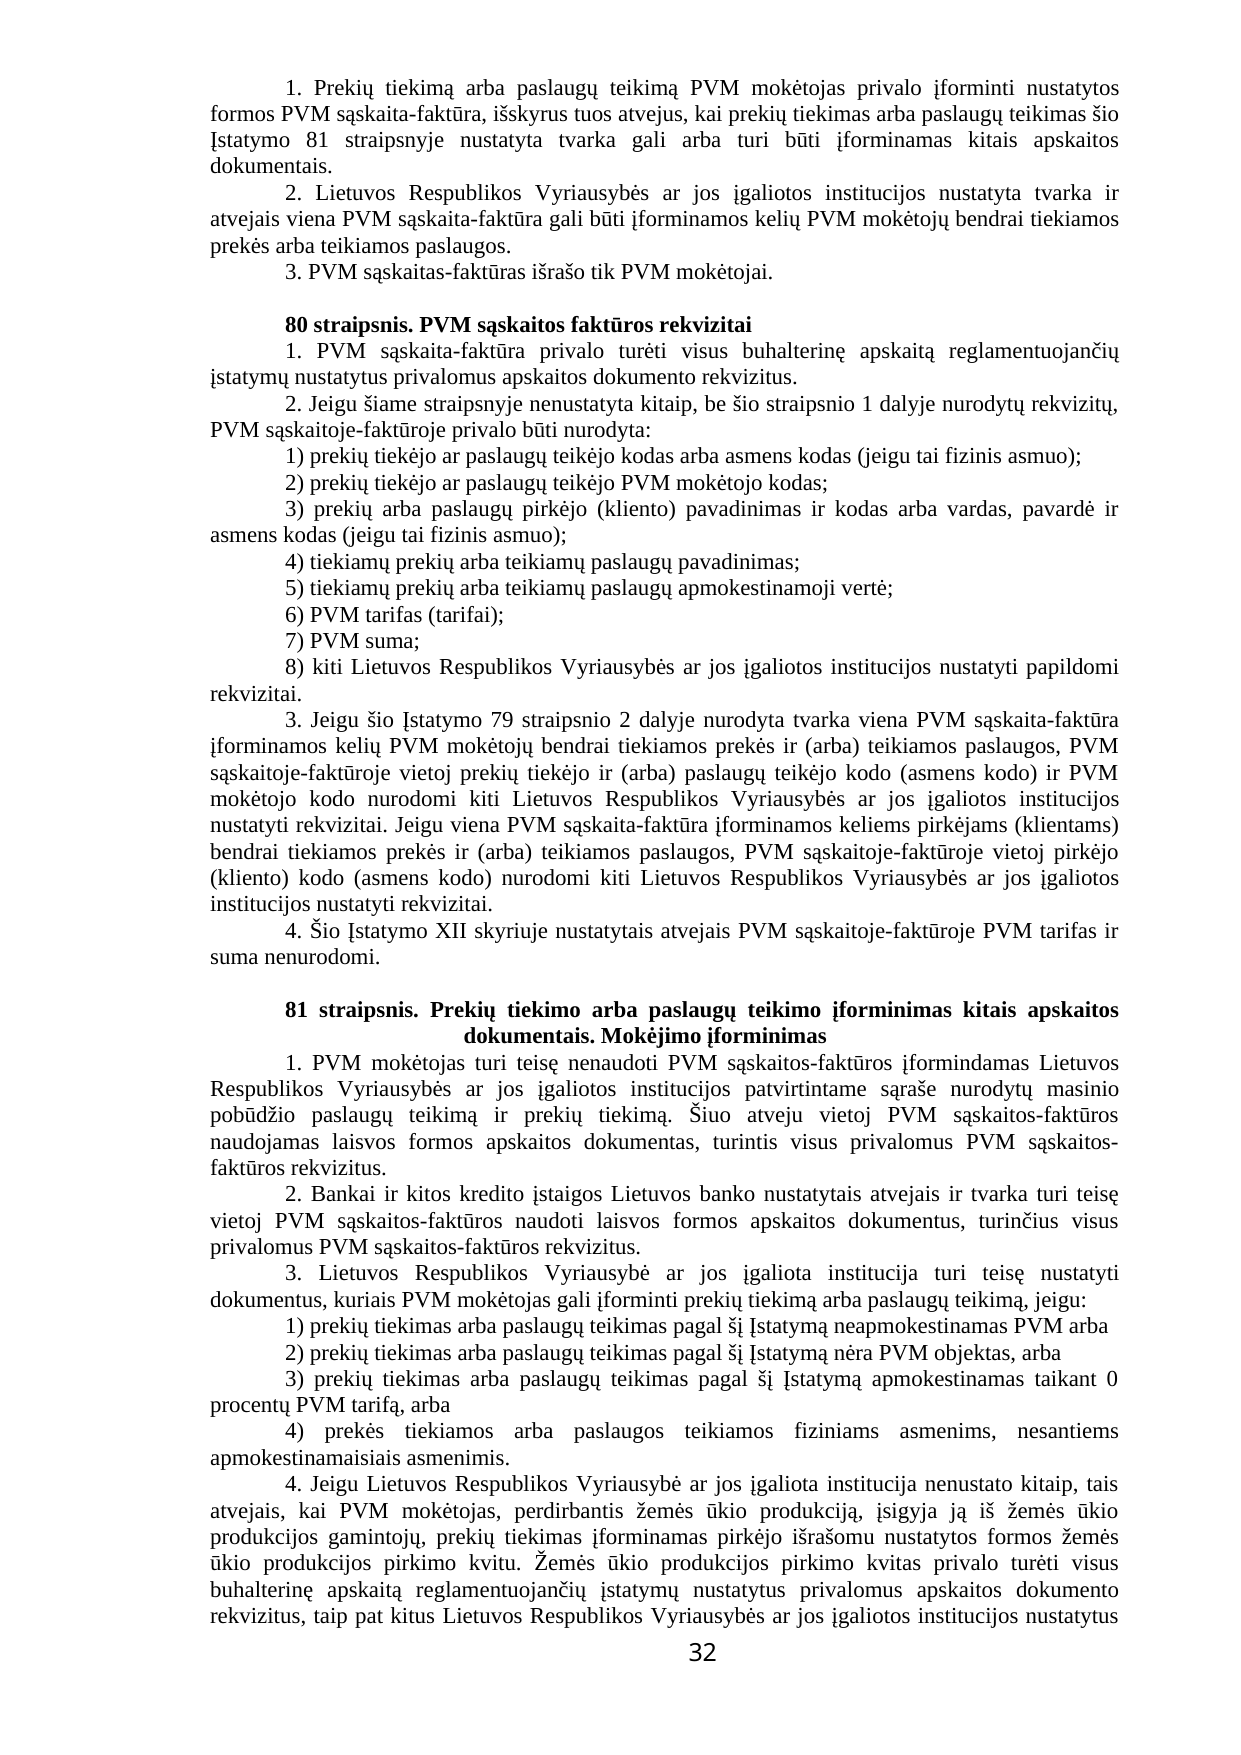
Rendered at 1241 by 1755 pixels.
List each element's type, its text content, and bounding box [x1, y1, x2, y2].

text 2) prekių tiekėjo ar paslaugų teikėjo PVM mokėtojo kodas; [210, 469, 1120, 495]
text 4. Šio Įstatymo XII skyriuje nustatytais atvejais PVM sąskaitoje-faktūroje PVM tarifas ir suma nenurodomi. [210, 917, 1120, 969]
text 1. PVM sąskaita-faktūra privalo turėti visus buhalterinę apskaitą reglamentuojančių įstatymų nustatytus privalomus apskaitos dokumento rekvizitus. [210, 337, 1120, 390]
text 4) prekės tiekiamos arba paslaugos teikiamos fiziniams asmenims, nesantiems apmokestinamaisiais asmenimis. [210, 1418, 1120, 1470]
text 2. Bankai ir kitos kredito įstaigos Lietuvos banko nustatytais atvejais ir tvarka turi teisę vietoj PVM sąskaitos-faktūros naudoti laisvos formos apskaitos dokumentus, turinčius visus privalomus PVM sąskaitos-faktūros rekvizitus. [210, 1180, 1120, 1259]
text 2. Jeigu šiame straipsnyje nenustatyta kitaip, be šio straipsnio 1 dalyje nurodytų rekvizitų, PVM sąskaitoje-faktūroje privalo būti nurodyta: [210, 390, 1120, 442]
text 81 straipsnis. Prekių tiekimo arba paslaugų teikimo įforminimas kitais apskaitos dokumentais. Mokėjimo įforminimas [285, 996, 1120, 1049]
text 3. Jeigu šio Įstatymo 79 straipsnio 2 dalyje nurodyta tvarka viena PVM sąskaita-faktūra įforminamos kelių PVM mokėtojų bendrai tiekiamos prekės ir (arba) teikiamos paslaugos, PVM sąskaitoje-faktūroje vietoj prekių tiekėjo ir (arba) paslaugų teikėjo kodo (asmens kodo) ir PVM mokėtojo kodo nurodomi kiti Lietuvos Respublikos Vyriausybės ar jos įgaliotos institucijos nustatyti rekvizitai. Jeigu viena PVM sąskaita-faktūra įforminamos keliems pirkėjams (klientams) bendrai tiekiamos prekės ir (arba) teikiamos paslaugos, PVM sąskaitoje-faktūroje vietoj pirkėjo (kliento) kodo (asmens kodo) nurodomi kiti Lietuvos Respublikos Vyriausybės ar jos įgaliotos institucijos nustatyti rekvizitai. [210, 706, 1120, 917]
text 1. PVM mokėtojas turi teisę nenaudoti PVM sąskaitos-faktūros įformindamas Lietuvos Respublikos Vyriausybės ar jos įgaliotos institucijos patvirtintame sąraše nurodytų masinio pobūdžio paslaugų teikimą ir prekių tiekimą. Šiuo atveju vietoj PVM sąskaitos-faktūros naudojamas laisvos formos apskaitos dokumentas, turintis visus privalomus PVM sąskaitos-faktūros rekvizitus. [210, 1049, 1120, 1180]
text 6) PVM tarifas (tarifai); [210, 601, 1120, 627]
text 4) tiekiamų prekių arba teikiamų paslaugų pavadinimas; [210, 548, 1120, 574]
text 4. Jeigu Lietuvos Respublikos Vyriausybė ar jos įgaliota institucija nenustato kitaip, tais atvejais, kai PVM mokėtojas, perdirbantis žemės ūkio produkciją, įsigyja ją iš žemės ūkio produkcijos gamintojų, prekių tiekimas įforminamas pirkėjo išrašomu nustatytos formos žemės ūkio produkcijos pirkimo kvitu. Žemės ūkio produkcijos pirkimo kvitas privalo turėti visus buhalterinę apskaitą reglamentuojančių įstatymų nustatytus privalomus apskaitos dokumento rekvizitus, taip pat kitus Lietuvos Respublikos Vyriausybės ar jos įgaliotos institucijos nustatytus [210, 1470, 1120, 1628]
text 2. Lietuvos Respublikos Vyriausybės ar jos įgaliotos institucijos nustatyta tvarka ir atvejais viena PVM sąskaita-faktūra gali būti įforminamos kelių PVM mokėtojų bendrai tiekiamos prekės arba teikiamos paslaugos. [210, 179, 1120, 258]
text 3) prekių arba paslaugų pirkėjo (kliento) pavadinimas ir kodas arba vardas, pavardė ir asmens kodas (jeigu tai fizinis asmuo); [210, 495, 1120, 548]
text 7) PVM suma; [210, 627, 1120, 653]
text 1. Prekių tiekimą arba paslaugų teikimą PVM mokėtojas privalo įforminti nustatytos formos PVM sąskaita-faktūra, išskyrus tuos atvejus, kai prekių tiekimas arba paslaugų teikimas šio Įstatymo 81 straipsnyje nustatyta tvarka gali arba turi būti įforminamas kitais apskaitos dokumentais. [210, 73, 1120, 179]
text 80 straipsnis. PVM sąskaitos faktūros rekvizitai [210, 311, 1120, 337]
text 3. PVM sąskaitas-faktūras išrašo tik PVM mokėtojai. [210, 258, 1120, 284]
text 3. Lietuvos Respublikos Vyriausybė ar jos įgaliota institucija turi teisę nustatyti dokumentus, kuriais PVM mokėtojas gali įforminti prekių tiekimą arba paslaugų teikimą, jeigu: [210, 1259, 1120, 1312]
text 1) prekių tiekimas arba paslaugų teikimas pagal šį Įstatymą neapmokestinamas PVM arba [210, 1312, 1120, 1338]
text 8) kiti Lietuvos Respublikos Vyriausybės ar jos įgaliotos institucijos nustatyti papildomi rekvizitai. [210, 653, 1120, 706]
text 1) prekių tiekėjo ar paslaugų teikėjo kodas arba asmens kodas (jeigu tai fizinis asmuo); [210, 442, 1120, 469]
text 3) prekių tiekimas arba paslaugų teikimas pagal šį Įstatymą apmokestinamas taikant 0 procentų PVM tarifą, arba [210, 1365, 1120, 1418]
text 5) tiekiamų prekių arba teikiamų paslaugų apmokestinamoji vertė; [210, 574, 1120, 601]
text 2) prekių tiekimas arba paslaugų teikimas pagal šį Įstatymą nėra PVM objektas, arba [210, 1338, 1120, 1365]
